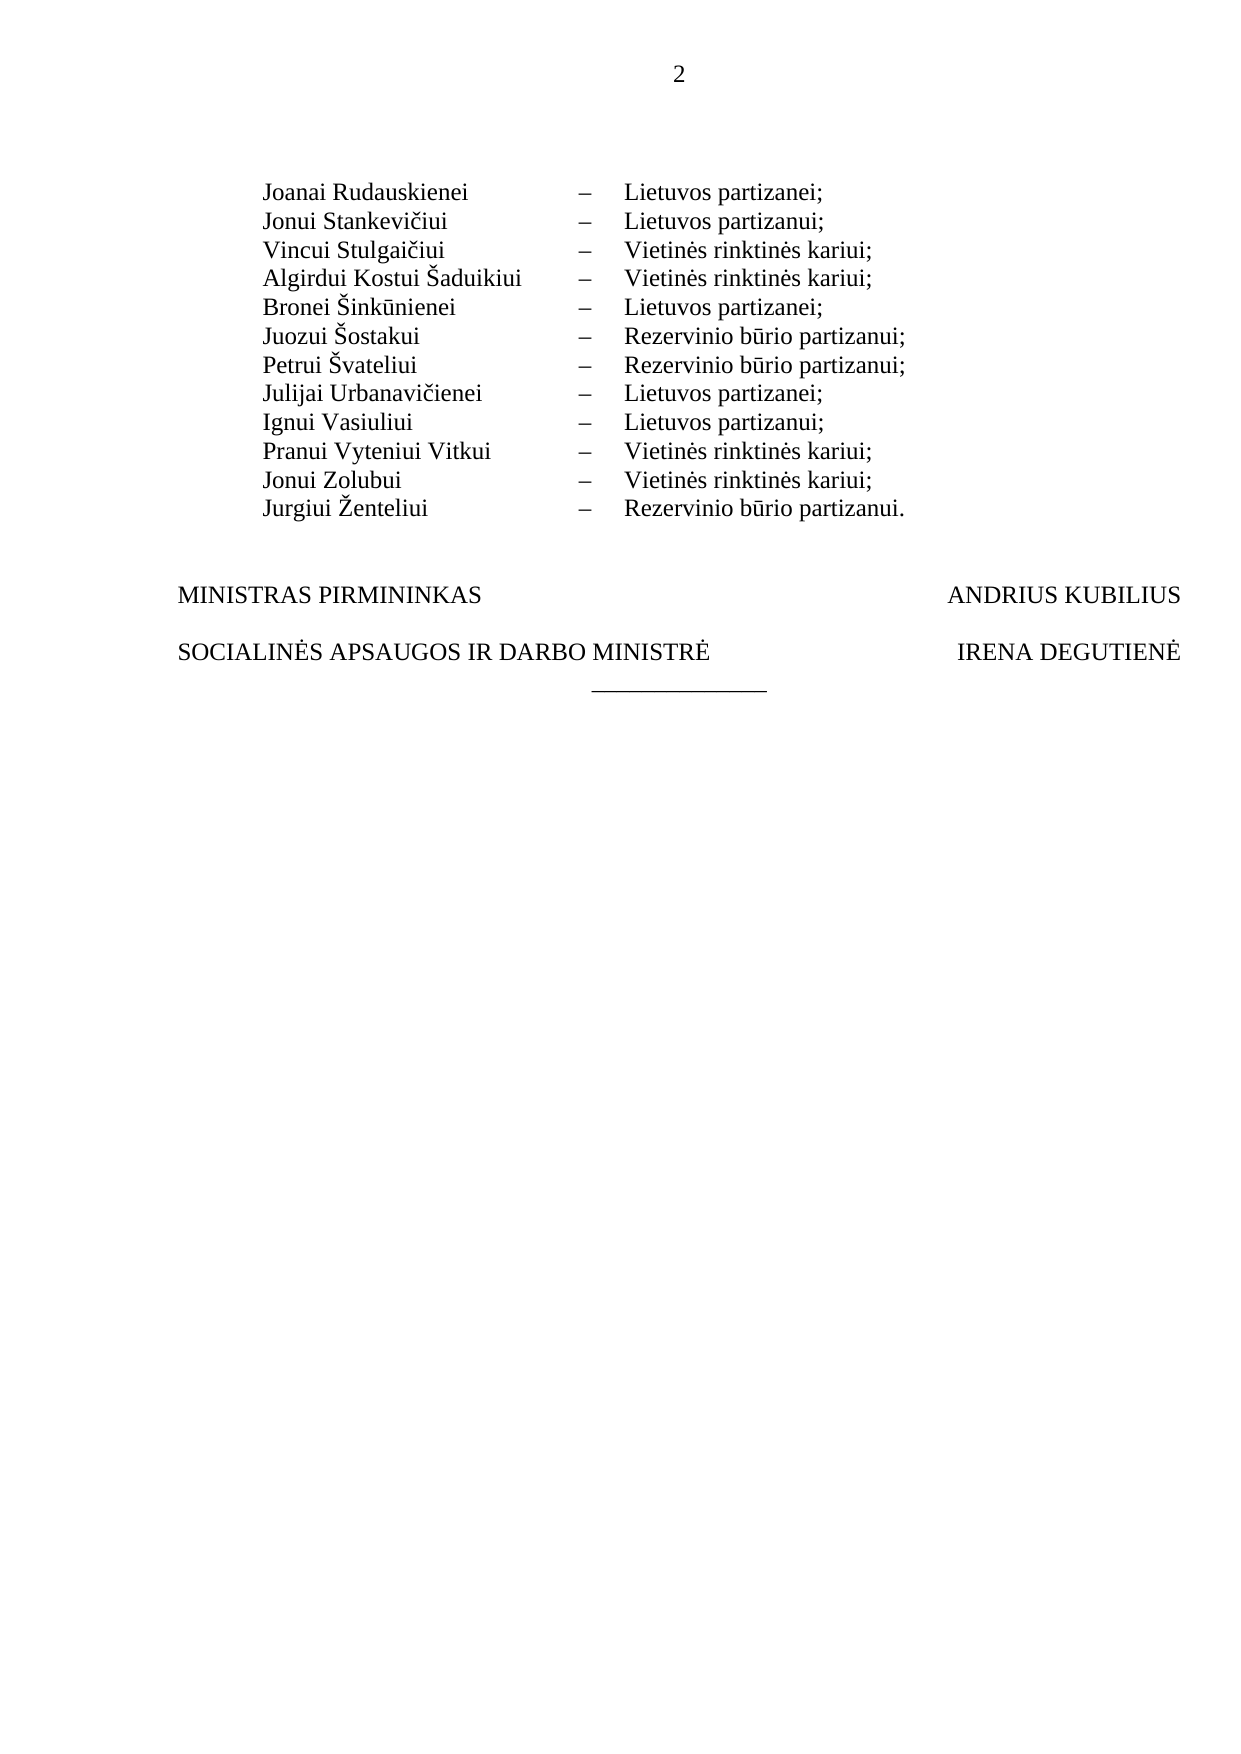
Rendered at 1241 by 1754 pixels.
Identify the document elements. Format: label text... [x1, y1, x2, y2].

table_cell Algirdui Kostui Šaduikiui [177, 264, 567, 292]
table_cell – [567, 379, 613, 407]
table_cell Ignui Vasiuliui [177, 407, 567, 436]
table_cell Lietuvos partizanei; [613, 177, 1181, 206]
table_cell Vietinės rinktinės kariui; [613, 436, 1181, 465]
table_cell Julijai Urbanavičienei [177, 379, 567, 407]
table_cell Vietinės rinktinės kariui; [613, 235, 1181, 263]
table_cell – [567, 177, 613, 206]
table_cell – [567, 465, 613, 493]
table_cell – [567, 292, 613, 321]
table_cell Petrui Švateliui [177, 350, 567, 378]
table_cell Rezervinio būrio partizanui; [613, 321, 1181, 350]
table_cell – [567, 206, 613, 235]
table_cell Rezervinio būrio partizanui. [613, 494, 1181, 522]
table_cell Lietuvos partizanei; [613, 379, 1181, 407]
text SOCIALINĖS APSAUGOS IR DARBO MINISTRĖ IRENA DEGUTIENĖ [177, 637, 1181, 666]
table_cell Bronei Šinkūnienei [177, 292, 567, 321]
table_cell Vincui Stulgaičiui [177, 235, 567, 263]
table_cell Pranui Vyteniui Vitkui [177, 436, 567, 465]
table_cell Lietuvos partizanui; [613, 407, 1181, 436]
text MINISTRAS PIRMININKAS ANDRIUS KUBILIUS [177, 580, 1181, 608]
table_cell Jonui Stankevičiui [177, 206, 567, 235]
table_cell – [567, 350, 613, 378]
text ______________ [177, 666, 1181, 695]
table_cell Joanai Rudauskienei [177, 177, 567, 206]
table_cell Vietinės rinktinės kariui; [613, 264, 1181, 292]
table_cell Juozui Šostakui [177, 321, 567, 350]
table_cell – [567, 321, 613, 350]
table_cell – [567, 436, 613, 465]
table_cell – [567, 264, 613, 292]
table_cell Jurgiui Ženteliui [177, 494, 567, 522]
table_cell Lietuvos partizanui; [613, 206, 1181, 235]
table_cell Rezervinio būrio partizanui; [613, 350, 1181, 378]
table_cell – [567, 494, 613, 522]
table_cell Vietinės rinktinės kariui; [613, 465, 1181, 493]
table_cell Lietuvos partizanei; [613, 292, 1181, 321]
table_cell – [567, 407, 613, 436]
table_cell – [567, 235, 613, 263]
table_cell Jonui Zolubui [177, 465, 567, 493]
